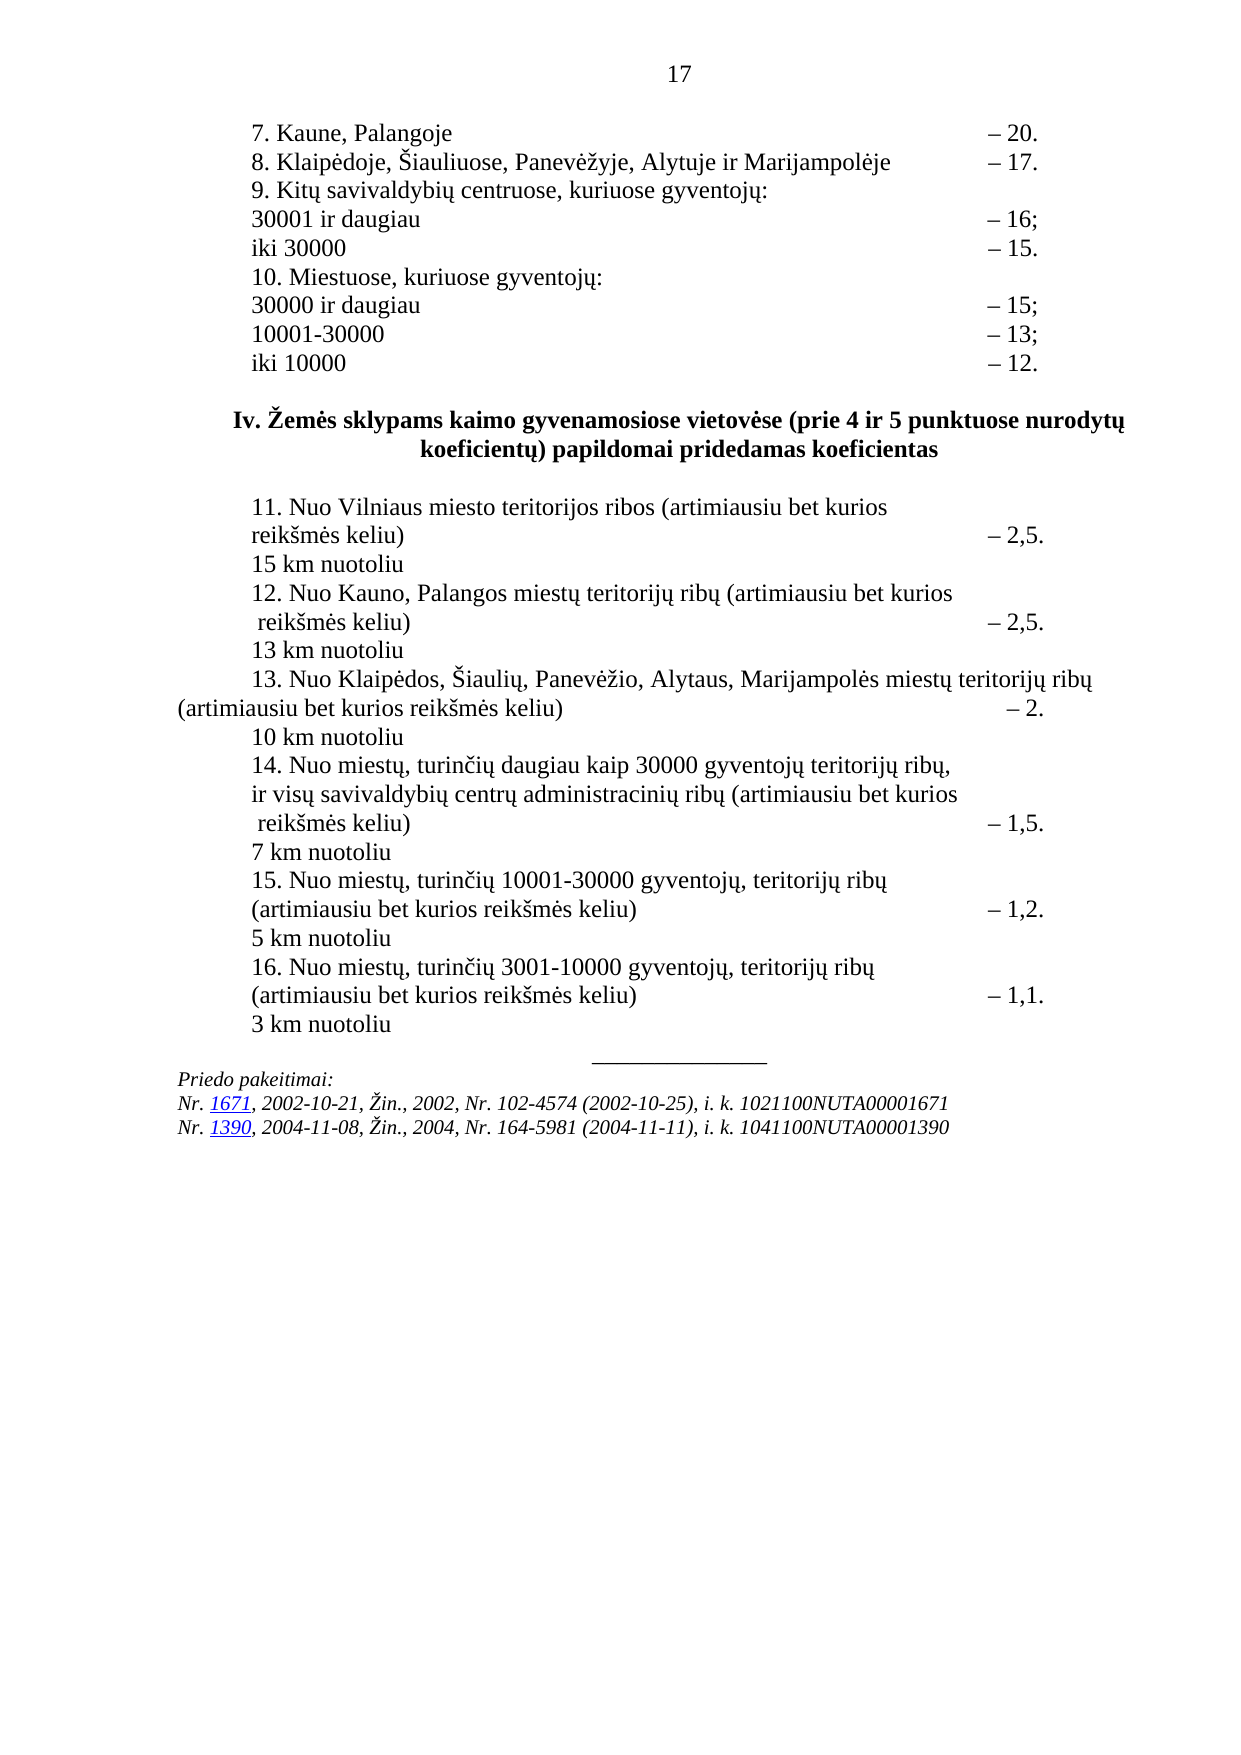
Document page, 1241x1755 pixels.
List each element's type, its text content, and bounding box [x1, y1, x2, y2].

text ______________ [177, 1038, 1181, 1067]
text ir visų savivaldybių centrų administracinių ribų (artimiausiu bet kurios [177, 779, 1181, 808]
text 12. Nuo Kauno, Palangos miestų teritorijų ribų (artimiausiu bet kurios [177, 578, 1181, 607]
text 7. Kaune, Palangoje – 20. [177, 118, 1181, 147]
text 15 km nuotoliu [177, 549, 1181, 578]
text reikšmės keliu) – 2,5. [177, 521, 1181, 549]
text Nr. 1671, 2002-10-21, Žin., 2002, Nr. 102-4574 (2002-10-25), i. k. 1021100NUTA00001671 [177, 1091, 1181, 1115]
text 30000 ir daugiau – 15; [177, 291, 1181, 319]
text 10001-30000 – 13; [177, 319, 1181, 348]
text (artimiausiu bet kurios reikšmės keliu) – 1,1. [177, 981, 1181, 1009]
text 10 km nuotoliu [177, 722, 1181, 751]
text (artimiausiu bet kurios reikšmės keliu) – 1,2. [177, 894, 1181, 923]
text 5 km nuotoliu [177, 923, 1181, 952]
text 14. Nuo miestų, turinčių daugiau kaip 30000 gyventojų teritorijų ribų, [177, 751, 1181, 779]
text 10. Miestuose, kuriuose gyventojų: [177, 262, 1181, 291]
text 11. Nuo Vilniaus miesto teritorijos ribos (artimiausiu bet kurios [177, 492, 1181, 521]
text iki 10000 – 12. [177, 348, 1181, 377]
text reikšmės keliu) – 2,5. [177, 607, 1181, 636]
text reikšmės keliu) – 1,5. [177, 808, 1181, 837]
text 13. Nuo Klaipėdos, Šiaulių, Panevėžio, Alytaus, Marijampolės miestų teritorijų ribų (artimiausiu bet kurios reikšmės keliu) – 2. [177, 664, 1181, 722]
text 7 km nuotoliu [177, 837, 1181, 866]
text 8. Klaipėdoje, Šiauliuose, Panevėžyje, Alytuje ir Marijampolėje – 17. [177, 147, 1181, 176]
text 3 km nuotoliu [177, 1009, 1181, 1038]
text 13 km nuotoliu [177, 636, 1181, 664]
text Iv. Žemės sklypams kaimo gyvenamosiose vietovėse (prie 4 ir 5 punktuose nurodytų koeficientų) papildomai pridedamas koeficientas [177, 406, 1181, 463]
text 15. Nuo miestų, turinčių 10001-30000 gyventojų, teritorijų ribų [177, 866, 1181, 894]
text Priedo pakeitimai: [177, 1067, 1181, 1091]
text 9. Kitų savivaldybių centruose, kuriuose gyventojų: [177, 176, 1181, 204]
text 16. Nuo miestų, turinčių 3001-10000 gyventojų, teritorijų ribų [177, 952, 1181, 981]
text Nr. 1390, 2004-11-08, Žin., 2004, Nr. 164-5981 (2004-11-11), i. k. 1041100NUTA00001390 [177, 1115, 1181, 1139]
text 30001 ir daugiau – 16; [177, 204, 1181, 233]
text iki 30000 – 15. [177, 233, 1181, 262]
